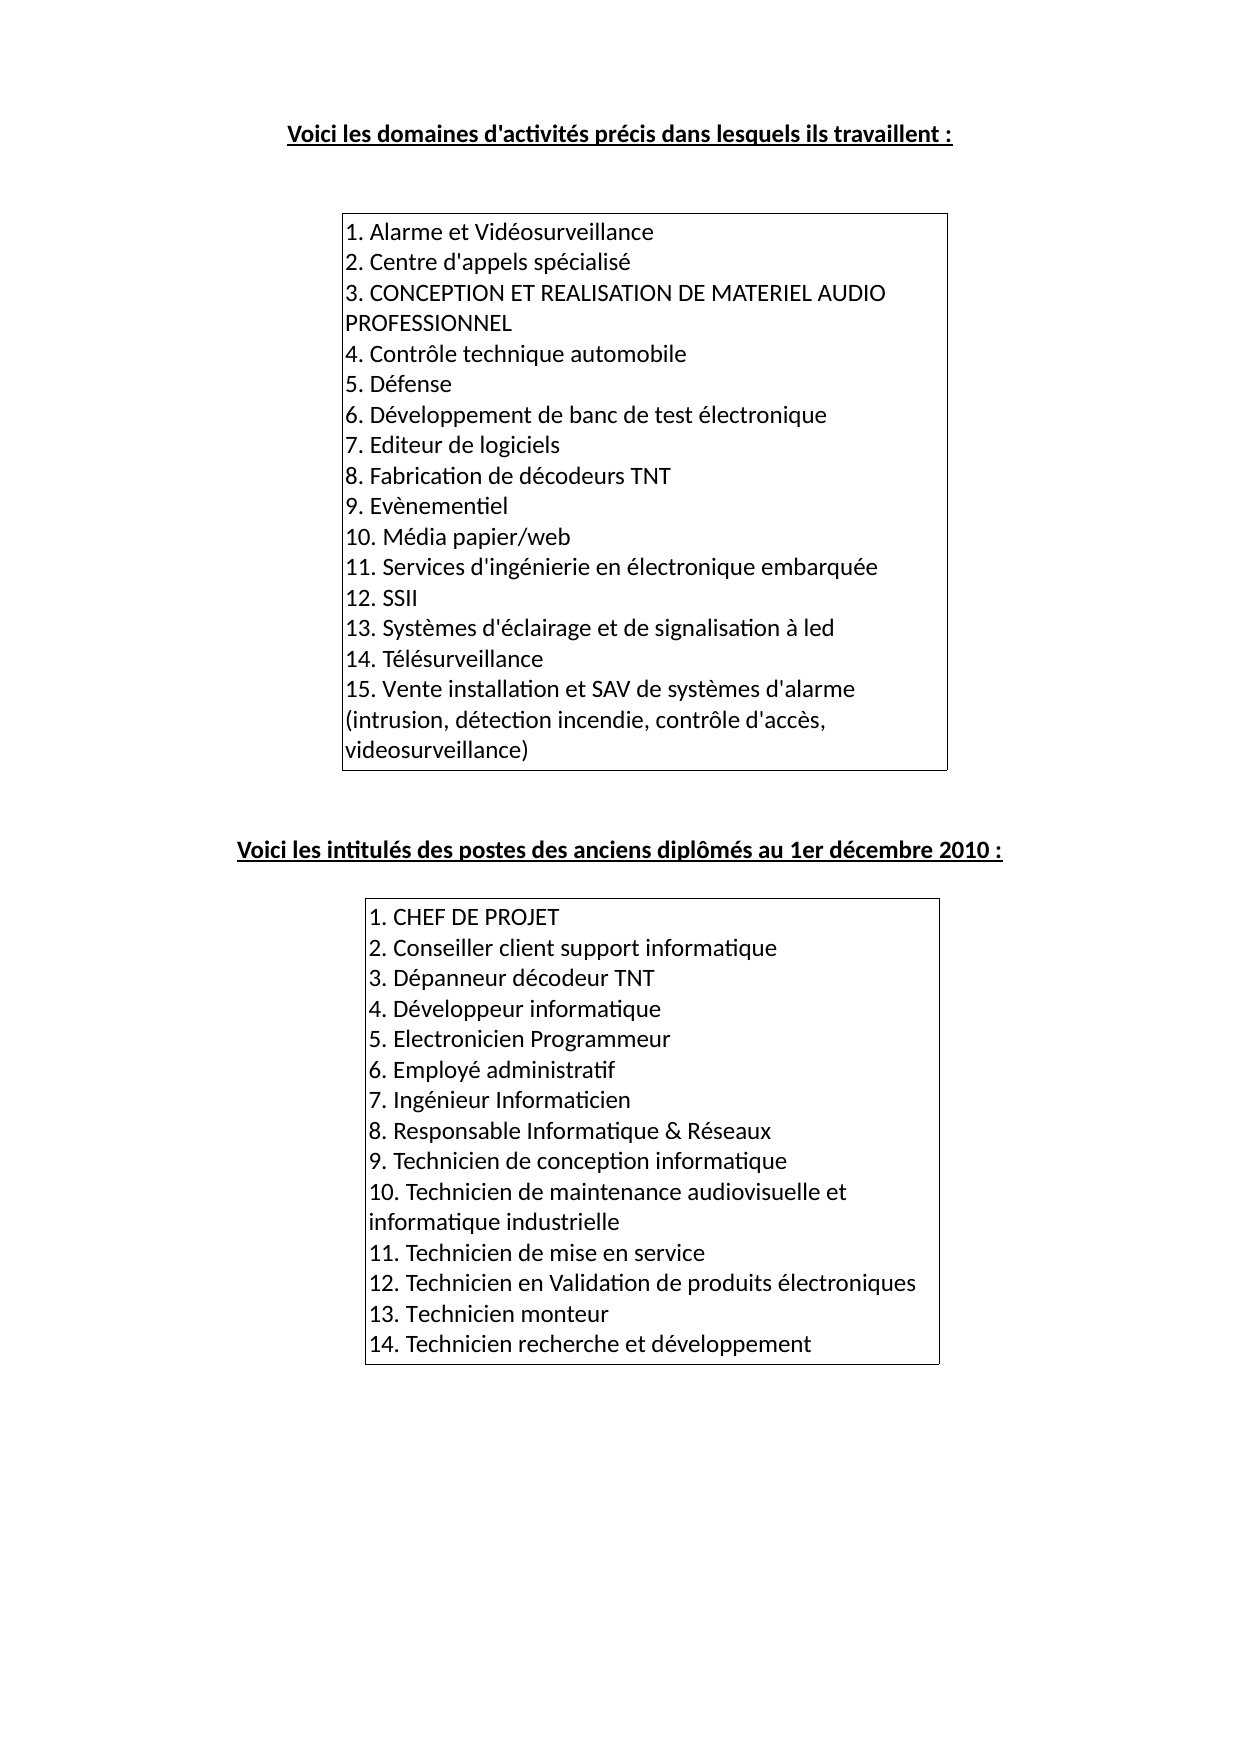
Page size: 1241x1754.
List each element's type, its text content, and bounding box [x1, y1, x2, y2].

table_header 1. Alarme et Vidéosurveillance 2. Centre d'appels spécialisé 3. CONCEPTION ET REALISATION DE MATERIEL AUDIO PROFESSIONNEL 4. Contrôle technique automobile 5. Défense 6. Développement de banc de test électronique 7. Editeur de logiciels 8. Fabrication de décodeurs TNT 9. Evènementiel 10. Média papier/web 11. Services d'ingénierie en électronique embarquée 12. SSII 13. Systèmes d'éclairage et de signalisation à led 14. Télésurveillance 15. Vente installation et SAV de systèmes d'alarme (intrusion, détection incendie, contrôle d'accès, videosurveillance) [339, 210, 950, 773]
text Voici les intitulés des postes des anciens diplômés au 1er décembre 2010 : [118, 834, 1121, 864]
table_header 1. CHEF DE PROJET 2. Conseiller client support informatique 3. Dépanneur décodeur TNT 4. Développeur informatique 5. Electronicien Programmeur 6. Employé administratif 7. Ingénieur Informaticien 8. Responsable Informatique & Réseaux 9. Technicien de conception informatique 10. Technicien de maintenance audiovisuelle et informatique industrielle 11. Technicien de mise en service 12. Technicien en Validation de produits électroniques 13. Technicien monteur 14. Technicien recherche et développement [362, 895, 942, 1367]
text Voici les domaines d'activités précis dans lesquels ils travaillent : [118, 118, 1121, 149]
